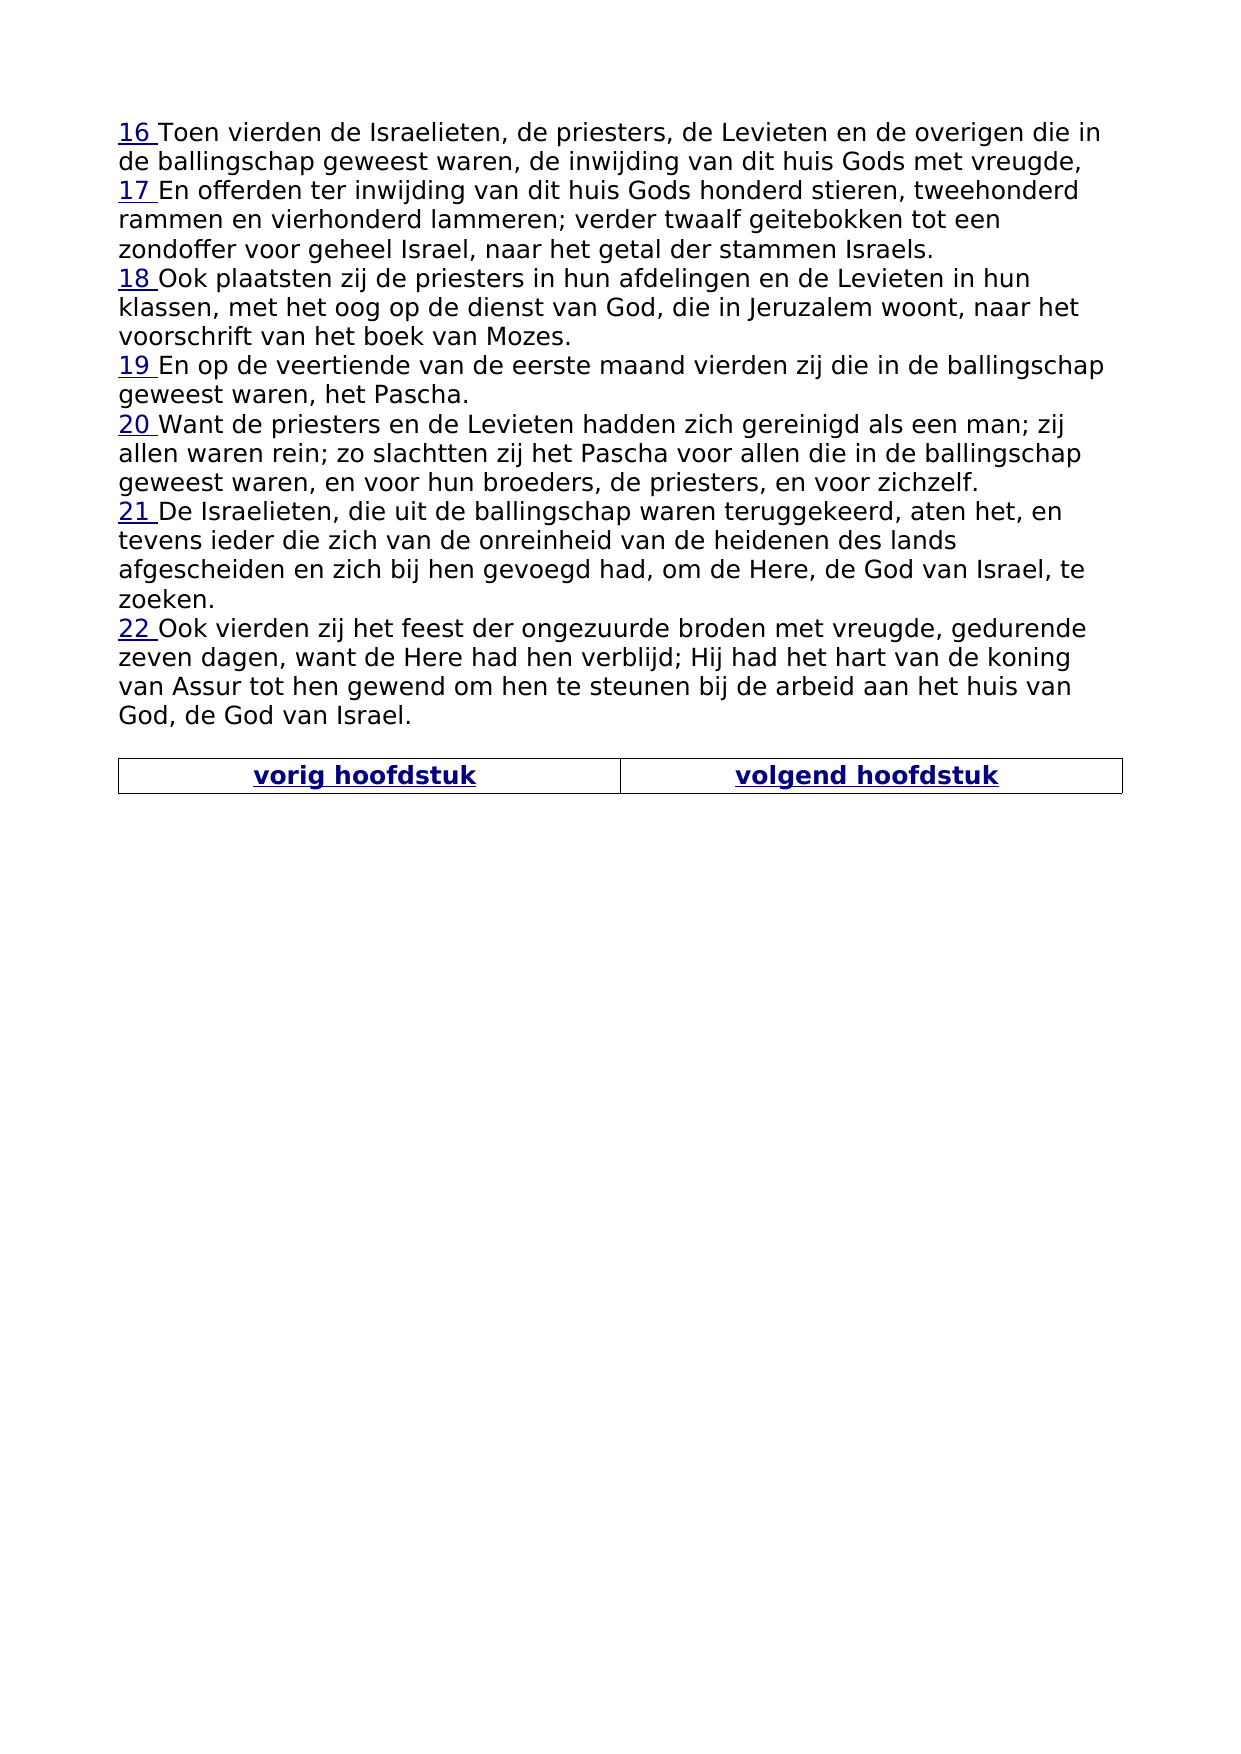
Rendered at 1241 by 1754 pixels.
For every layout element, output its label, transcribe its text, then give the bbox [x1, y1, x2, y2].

text 16 Toen vierden de Israelieten, de priesters, de Levieten en de overigen die in de ballingschap geweest waren, de inwijding van dit huis Gods met vreugde, 17 En offerden ter inwijding van dit huis Gods honderd stieren, tweehonderd rammen en vierhonderd lammeren; verder twaalf geitebokken tot een zondoffer voor geheel Israel, naar het getal der stammen Israels. 18 Ook plaatsten zij de priesters in hun afdelingen en de Levieten in hun klassen, met het oog op de dienst van God, die in Jeruzalem woont, naar het voorschrift van het boek van Mozes. 19 En op de veertiende van de eerste maand vierden zij die in de ballingschap geweest waren, het Pascha. 20 Want de priesters en de Levieten hadden zich gereinigd als een man; zij allen waren rein; zo slachtten zij het Pascha voor allen die in de ballingschap geweest waren, en voor hun broeders, de priesters, en voor zichzelf. 21 De Israelieten, die uit de ballingschap waren teruggekeerd, aten het, en tevens ieder die zich van de onreinheid van de heidenen des lands afgescheiden en zich bij hen gevoegd had, om de Here, de God van Israel, te zoeken. 22 Ook vierden zij het feest der ongezuurde broden met vreugde, gedurende zeven dagen, want de Here had hen verblijd; Hij had het hart van de koning van Assur tot hen gewend om hen te steunen bij de arbeid aan het huis van God, de God van Israel. [118, 118, 1122, 731]
table_header volgend hoofdstuk [621, 759, 1122, 793]
table_header vorig hoofdstuk [119, 759, 620, 793]
